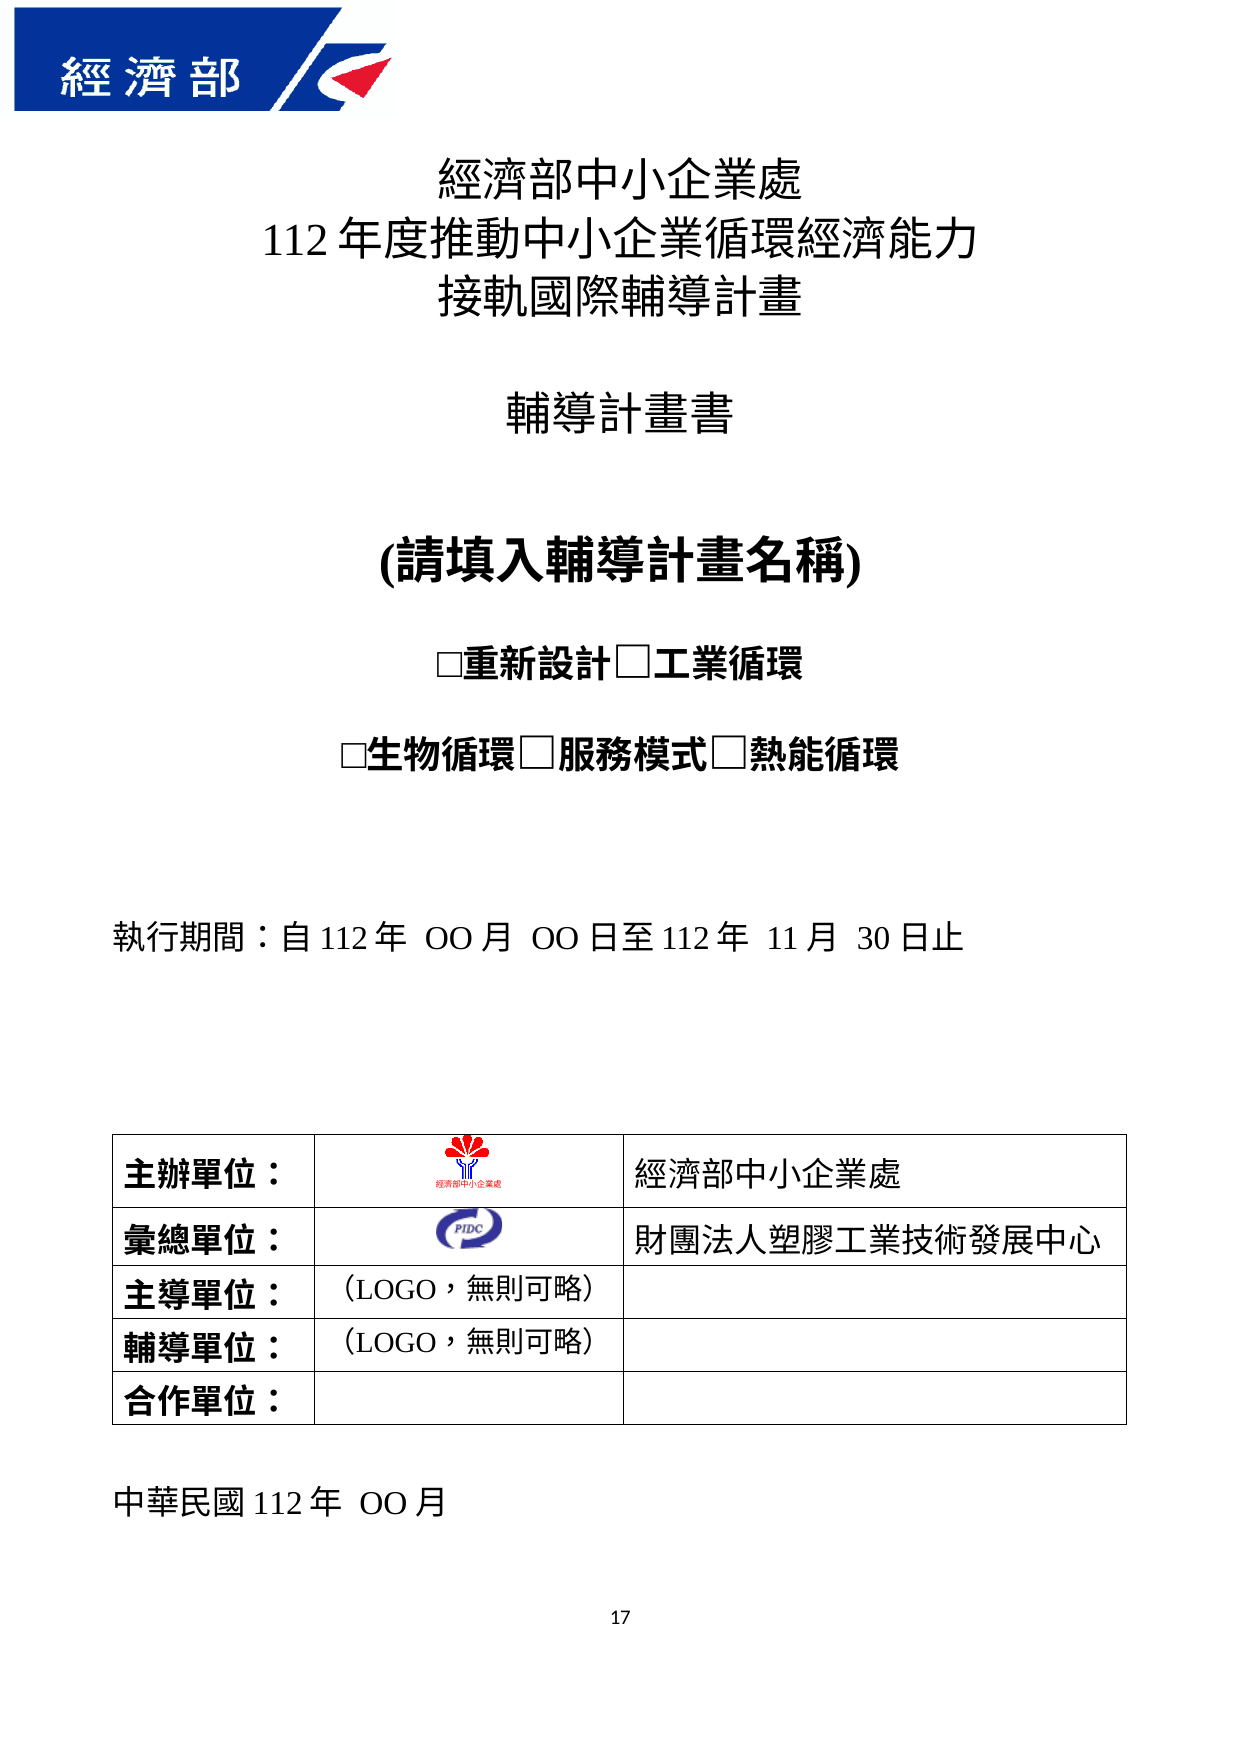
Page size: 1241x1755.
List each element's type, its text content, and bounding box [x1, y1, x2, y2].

table_cell [624, 1266, 1126, 1318]
text □重新設計□工業循環 [112, 629, 1128, 689]
table_cell 彙總單位： [113, 1208, 314, 1265]
text □生物循環□服務模式□熱能循環 [112, 720, 1128, 780]
table_header 主辦單位： [113, 1135, 314, 1207]
table_cell [624, 1319, 1126, 1371]
table_cell 主導單位： [113, 1266, 314, 1318]
text 經濟部中小企業處 [112, 150, 1128, 208]
table_cell [624, 1372, 1126, 1424]
table_header [315, 1135, 623, 1207]
table_header 經濟部中小企業處 [624, 1135, 1126, 1207]
text 112年度推動中小企業循環經濟能力 [112, 208, 1128, 267]
table_cell [315, 1372, 623, 1424]
text (請填入輔導計畫名稱) [112, 521, 1128, 593]
text 輔導計畫書 [112, 383, 1128, 442]
table_cell 輔導單位： [113, 1319, 314, 1371]
table_cell [315, 1208, 623, 1265]
table_cell （LOGO，無則可略） [315, 1319, 623, 1371]
text 接軌國際輔導計畫 [112, 267, 1128, 325]
table_cell （LOGO，無則可略） [315, 1266, 623, 1318]
text 執行期間：自112年 OO 月 OO 日至112年 11 月 30 日止 [112, 911, 1128, 959]
text 中華民國112年 OO 月 [112, 1476, 1128, 1524]
table_cell 財團法人塑膠工業技術發展中心 [624, 1208, 1126, 1265]
table_cell 合作單位： [113, 1372, 314, 1424]
